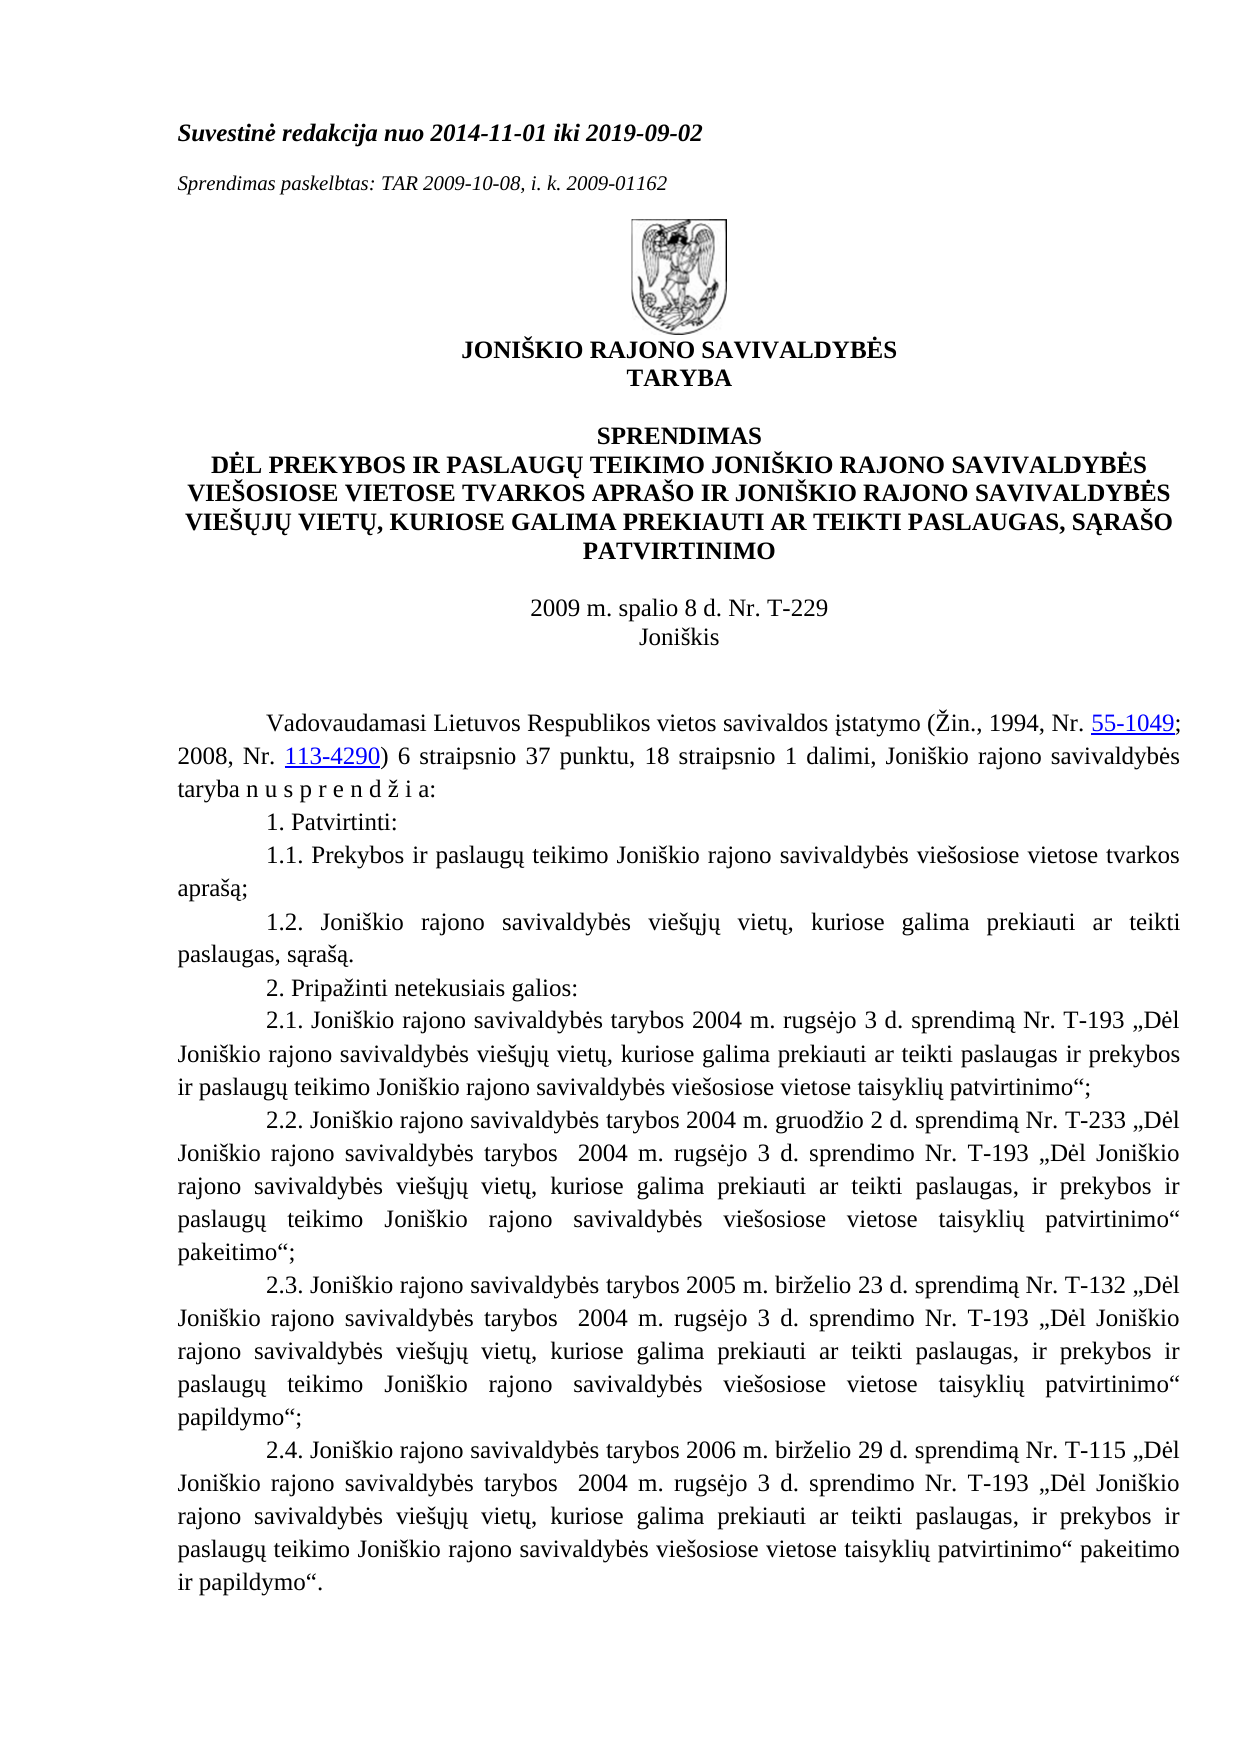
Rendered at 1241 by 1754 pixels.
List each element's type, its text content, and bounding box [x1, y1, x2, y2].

text 2009 m. spalio 8 d. Nr. T-229 [177, 593, 1181, 622]
text JONIŠKIO RAJONO SAVIVALDYBĖS [177, 335, 1181, 363]
text 1.2. Joniškio rajono savivaldybės viešųjų vietų, kuriose galima prekiauti ar teikti paslaugas, sąrašą. [177, 907, 1181, 968]
text 2.2. Joniškio rajono savivaldybės tarybos 2004 m. gruodžio 2 d. sprendimą Nr. T-233 „Dėl Joniškio rajono savivaldybės tarybos 2004 m. rugsėjo 3 d. sprendimo Nr. T-193 „Dėl Joniškio rajono savivaldybės viešųjų vietų, kuriose galima prekiauti ar teikti paslaugas, ir prekybos ir paslaugų teikimo Joniškio rajono savivaldybės viešosiose vietose taisyklių patvirtinimo“ pakeitimo“; [177, 1105, 1181, 1266]
text 1.1. Prekybos ir paslaugų teikimo Joniškio rajono savivaldybės viešosiose vietose tvarkos aprašą; [177, 841, 1181, 902]
text VIEŠŲJŲ VIETŲ, KURIOSE GALIMA PREKIAUTI AR TEIKTI PASLAUGAS, SĄRAŠO [177, 507, 1181, 536]
text 1. Patvirtinti: [177, 807, 1181, 836]
text PATVIRTINIMO [177, 536, 1181, 565]
text Sprendimas paskelbtas: TAR 2009-10-08, i. k. 2009-01162 [177, 171, 1181, 195]
text TARYBA [177, 363, 1181, 392]
text SPRENDIMAS [177, 421, 1181, 450]
text 2. Pripažinti netekusiais galios: [177, 973, 1181, 1001]
text Joniškis [177, 622, 1181, 651]
text Suvestinė redakcija nuo 2014-11-01 iki 2019-09-02 [177, 118, 1181, 147]
text VIEŠOSIOSE VIETOSE TVARKOS APRAŠO IR JONIŠKIO RAJONO SAVIVALDYBĖS [177, 478, 1181, 507]
text Vadovaudamasi Lietuvos Respublikos vietos savivaldos įstatymo (Žin., 1994, Nr. 55-1049; 2008, Nr. 113-4290) 6 straipsnio 37 punktu, 18 straipsnio 1 dalimi, Joniškio rajono savivaldybės taryba n u s p r e n d ž i a: [177, 708, 1181, 803]
text 2.1. Joniškio rajono savivaldybės tarybos 2004 m. rugsėjo 3 d. sprendimą Nr. T-193 „Dėl Joniškio rajono savivaldybės viešųjų vietų, kuriose galima prekiauti ar teikti paslaugas ir prekybos ir paslaugų teikimo Joniškio rajono savivaldybės viešosiose vietose taisyklių patvirtinimo“; [177, 1006, 1181, 1100]
text 2.4. Joniškio rajono savivaldybės tarybos 2006 m. birželio 29 d. sprendimą Nr. T-115 „Dėl Joniškio rajono savivaldybės tarybos 2004 m. rugsėjo 3 d. sprendimo Nr. T-193 „Dėl Joniškio rajono savivaldybės viešųjų vietų, kuriose galima prekiauti ar teikti paslaugas, ir prekybos ir paslaugų teikimo Joniškio rajono savivaldybės viešosiose vietose taisyklių patvirtinimo“ pakeitimo ir papildymo“. [177, 1435, 1181, 1596]
text 2.3. Joniškio rajono savivaldybės tarybos 2005 m. birželio 23 d. sprendimą Nr. T-132 „Dėl Joniškio rajono savivaldybės tarybos 2004 m. rugsėjo 3 d. sprendimo Nr. T-193 „Dėl Joniškio rajono savivaldybės viešųjų vietų, kuriose galima prekiauti ar teikti paslaugas, ir prekybos ir paslaugų teikimo Joniškio rajono savivaldybės viešosiose vietose taisyklių patvirtinimo“ papildymo“; [177, 1270, 1181, 1431]
text DĖL PREKYBOS IR PASLAUGŲ TEIKIMO JONIŠKIO RAJONO SAVIVALDYBĖS [177, 450, 1181, 478]
